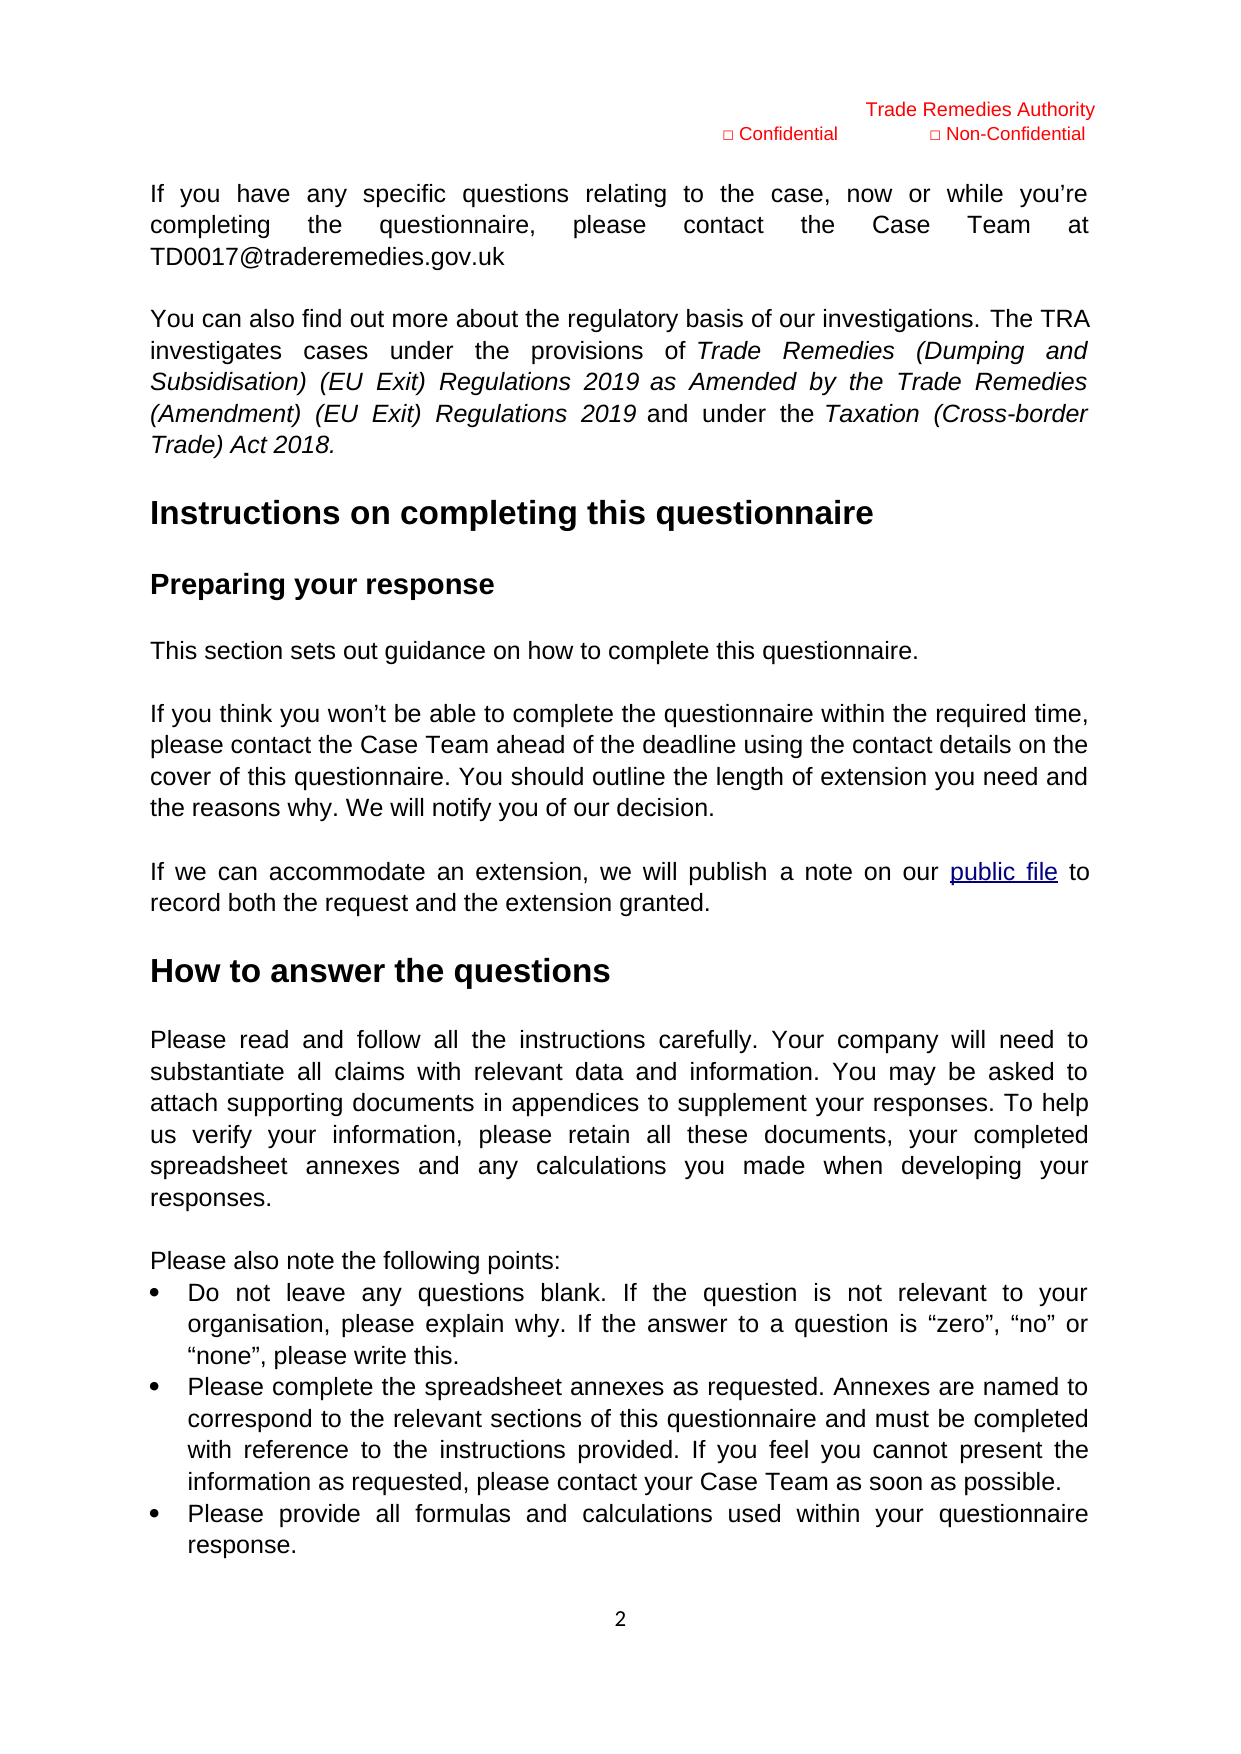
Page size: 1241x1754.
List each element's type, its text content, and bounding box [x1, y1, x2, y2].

text If you think you won’t be able to complete the questionnaire within the required time, please contact the Case Team ahead of the deadline using the contact details on the cover of this questionnaire. You should outline the length of extension you need and the reasons why. We will notify you of our decision. [150, 699, 1090, 822]
text If we can accommodate an extension, we will publish a note on our public file to record both the request and the extension granted. [150, 857, 1090, 917]
list Please complete the spreadsheet annexes as requested. Annexes are named to correspond to the relevant sections of this questionnaire and must be completed with reference to the instructions provided. If you feel you cannot present the information as requested, please contact your Case Team as soon as possible. [150, 1372, 1090, 1496]
text Please read and follow all the instructions carefully. Your company will need to substantiate all claims with relevant data and information. You may be asked to attach supporting documents in appendices to supplement your responses. To help us verify your information, please retain all these documents, your completed spreadsheet annexes and any calculations you made when developing your responses. [150, 1025, 1090, 1212]
text Please also note the following points: [150, 1246, 1090, 1275]
text How to answer the questions [150, 951, 1090, 990]
list Please provide all formulas and calculations used within your questionnaire response. [150, 1499, 1090, 1559]
text This section sets out guidance on how to complete this questionnaire. [150, 636, 1090, 664]
text You can also find out more about the regulatory basis of our investigations. The TRA investigates cases under the provisions of Trade Remedies (Dumping and Subsidisation) (EU Exit) Regulations 2019 as Amended by the Trade Remedies (Amendment) (EU Exit) Regulations 2019 and under the Taxation (Cross-border Trade) Act 2018. [150, 304, 1090, 459]
text If you have any specific questions relating to the case, now or while you’re completing the questionnaire, please contact the Case Team at TD0017@traderemedies.gov.uk [150, 179, 1090, 271]
text Preparing your response [150, 567, 1090, 601]
subtitle Instructions on completing this questionnaire [150, 493, 1090, 532]
list Do not leave any questions blank. If the question is not relevant to your organisation, please explain why. If the answer to a question is “zero”, “no” or “none”, please write this. [150, 1277, 1090, 1369]
